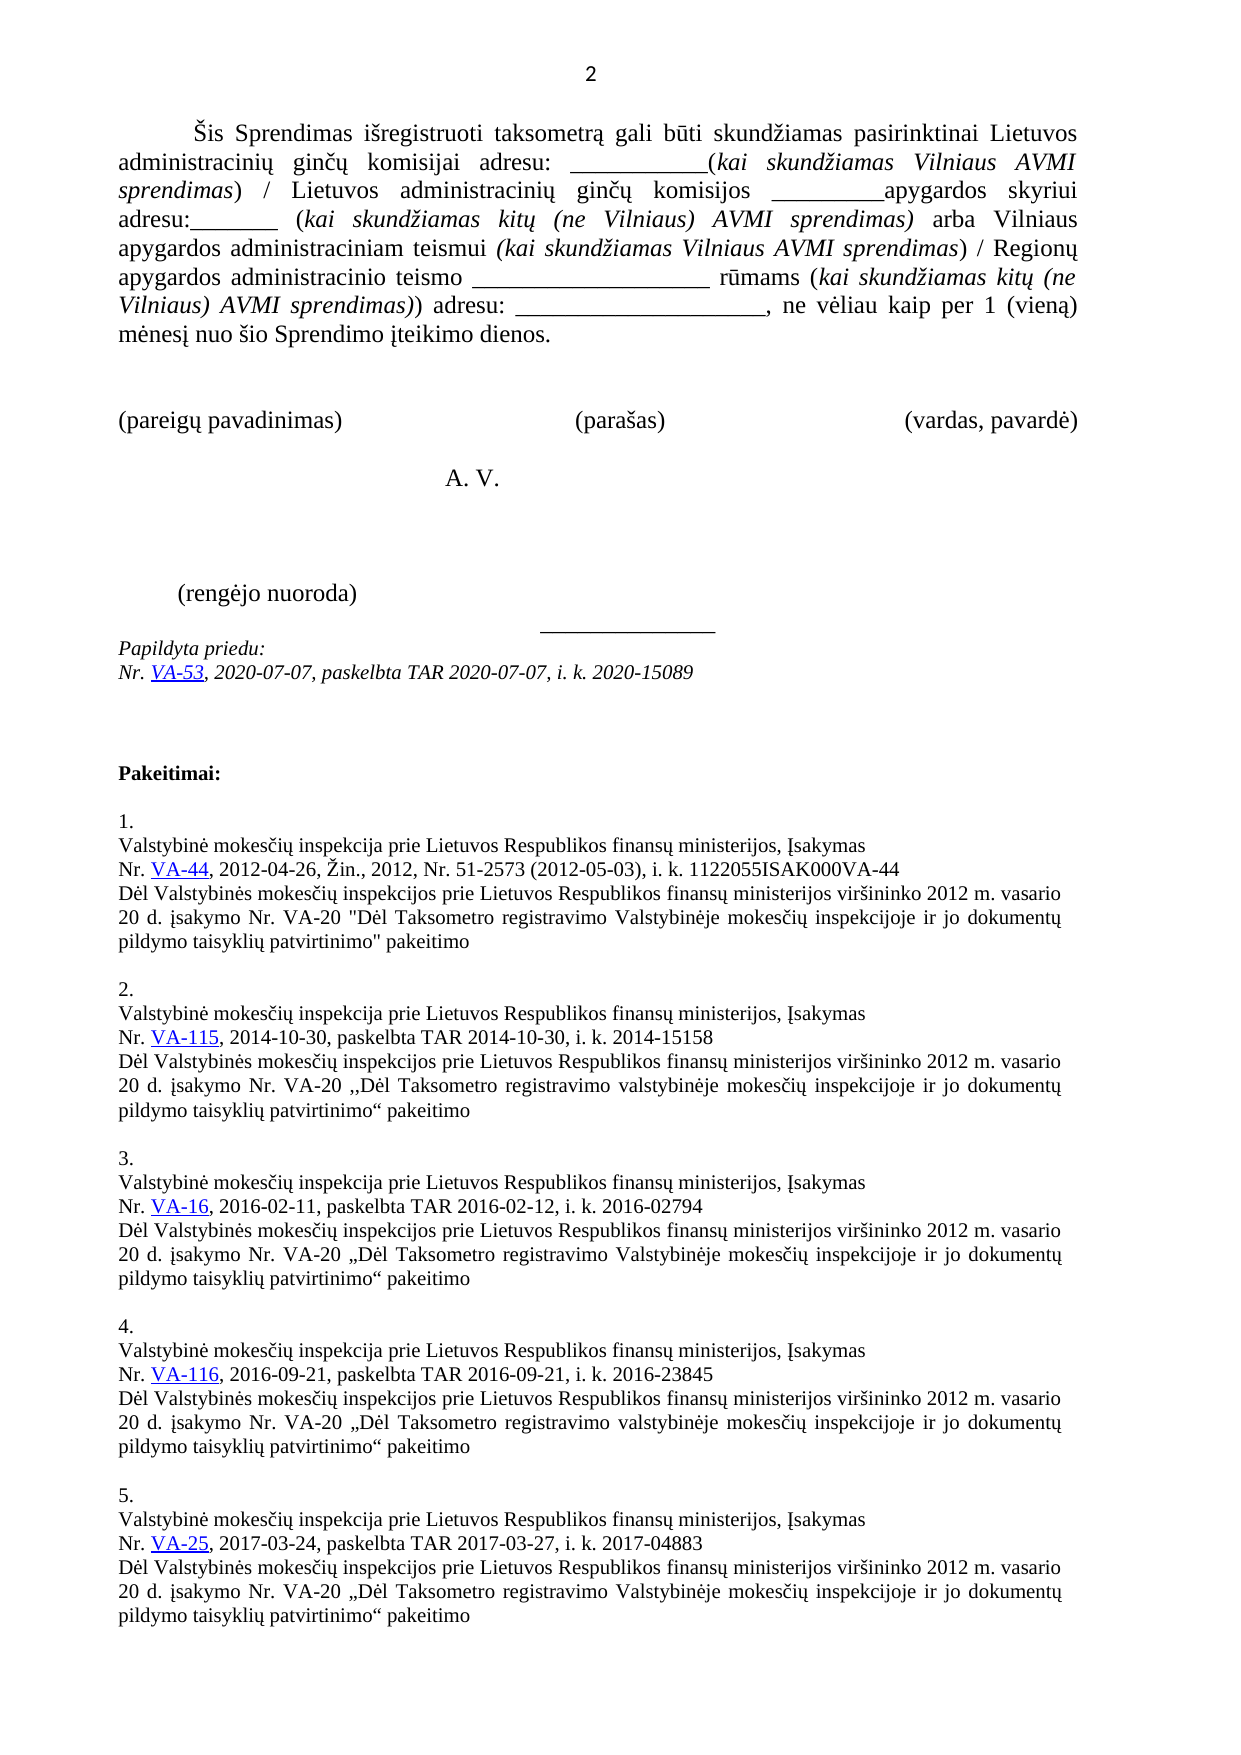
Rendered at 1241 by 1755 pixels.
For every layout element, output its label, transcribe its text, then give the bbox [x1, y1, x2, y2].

text Dėl Valstybinės mokesčių inspekcijos prie Lietuvos Respublikos finansų ministerijos viršininko 2012 m. vasario 20 d. įsakymo Nr. VA-20 „Dėl Taksometro registravimo Valstybinėje mokesčių inspekcijoje ir jo dokumentų pildymo taisyklių patvirtinimo“ pakeitimo [118, 1218, 1063, 1290]
text Valstybinė mokesčių inspekcija prie Lietuvos Respublikos finansų ministerijos, Įsakymas [118, 1170, 1063, 1194]
text 3. [118, 1146, 1063, 1170]
text Dėl Valstybinės mokesčių inspekcijos prie Lietuvos Respublikos finansų ministerijos viršininko 2012 m. vasario 20 d. įsakymo Nr. VA-20 "Dėl Taksometro registravimo Valstybinėje mokesčių inspekcijoje ir jo dokumentų pildymo taisyklių patvirtinimo" pakeitimo [118, 881, 1063, 953]
text Papildyta priedu: [118, 636, 1063, 660]
text Nr. VA-25, 2017-03-24, paskelbta TAR 2017-03-27, i. k. 2017-04883 [118, 1531, 1063, 1555]
text 4. [118, 1314, 1063, 1338]
text ______________ [118, 607, 1078, 636]
text Valstybinė mokesčių inspekcija prie Lietuvos Respublikos finansų ministerijos, Įsakymas [118, 1001, 1063, 1025]
text Valstybinė mokesčių inspekcija prie Lietuvos Respublikos finansų ministerijos, Įsakymas [118, 1338, 1063, 1362]
text Dėl Valstybinės mokesčių inspekcijos prie Lietuvos Respublikos finansų ministerijos viršininko 2012 m. vasario 20 d. įsakymo Nr. VA-20 ,,Dėl Taksometro registravimo valstybinėje mokesčių inspekcijoje ir jo dokumentų pildymo taisyklių patvirtinimo“ pakeitimo [118, 1049, 1063, 1122]
text Nr. VA-16, 2016-02-11, paskelbta TAR 2016-02-12, i. k. 2016-02794 [118, 1194, 1063, 1218]
text Nr. VA-44, 2012-04-26, Žin., 2012, Nr. 51-2573 (2012-05-03), i. k. 1122055ISAK000VA-44 [118, 857, 1063, 881]
text (pareigų pavadinimas) (parašas) (vardas, pavardė) [118, 406, 1078, 434]
text Pakeitimai: [118, 761, 1063, 785]
text Dėl Valstybinės mokesčių inspekcijos prie Lietuvos Respublikos finansų ministerijos viršininko 2012 m. vasario 20 d. įsakymo Nr. VA-20 „Dėl Taksometro registravimo Valstybinėje mokesčių inspekcijoje ir jo dokumentų pildymo taisyklių patvirtinimo“ pakeitimo [118, 1555, 1063, 1627]
text Valstybinė mokesčių inspekcija prie Lietuvos Respublikos finansų ministerijos, Įsakymas [118, 833, 1063, 857]
text Nr. VA-116, 2016-09-21, paskelbta TAR 2016-09-21, i. k. 2016-23845 [118, 1362, 1063, 1386]
text 1. [118, 809, 1063, 833]
text Dėl Valstybinės mokesčių inspekcijos prie Lietuvos Respublikos finansų ministerijos viršininko 2012 m. vasario 20 d. įsakymo Nr. VA-20 „Dėl Taksometro registravimo valstybinėje mokesčių inspekcijoje ir jo dokumentų pildymo taisyklių patvirtinimo“ pakeitimo [118, 1386, 1063, 1458]
text Nr. VA-53, 2020-07-07, paskelbta TAR 2020-07-07, i. k. 2020-15089 [118, 660, 1063, 684]
text Šis Sprendimas išregistruoti taksometrą gali būti skundžiamas pasirinktinai Lietuvos administracinių ginčų komisijai adresu: ___________(kai skundžiamas Vilniaus AVMI sprendimas) / Lietuvos administracinių ginčų komisijos _________apygardos skyriui adresu:_______ (kai skundžiamas kitų (ne Vilniaus) AVMI sprendimas) arba Vilniaus apygardos administraciniam teismui (kai skundžiamas Vilniaus AVMI sprendimas) / Regionų apygardos administracinio teismo ___________________ rūmams (kai skundžiamas kitų (ne Vilniaus) AVMI sprendimas)) adresu: ____________________, ne vėliau kaip per 1 (vieną) mėnesį nuo šio Sprendimo įteikimo dienos. [118, 118, 1078, 348]
text A. V. [118, 463, 1078, 492]
text 2. [118, 977, 1063, 1001]
text Valstybinė mokesčių inspekcija prie Lietuvos Respublikos finansų ministerijos, Įsakymas [118, 1507, 1063, 1531]
text 5. [118, 1482, 1063, 1507]
text Nr. VA-115, 2014-10-30, paskelbta TAR 2014-10-30, i. k. 2014-15158 [118, 1025, 1063, 1049]
text (rengėjo nuoroda) [118, 578, 1078, 607]
